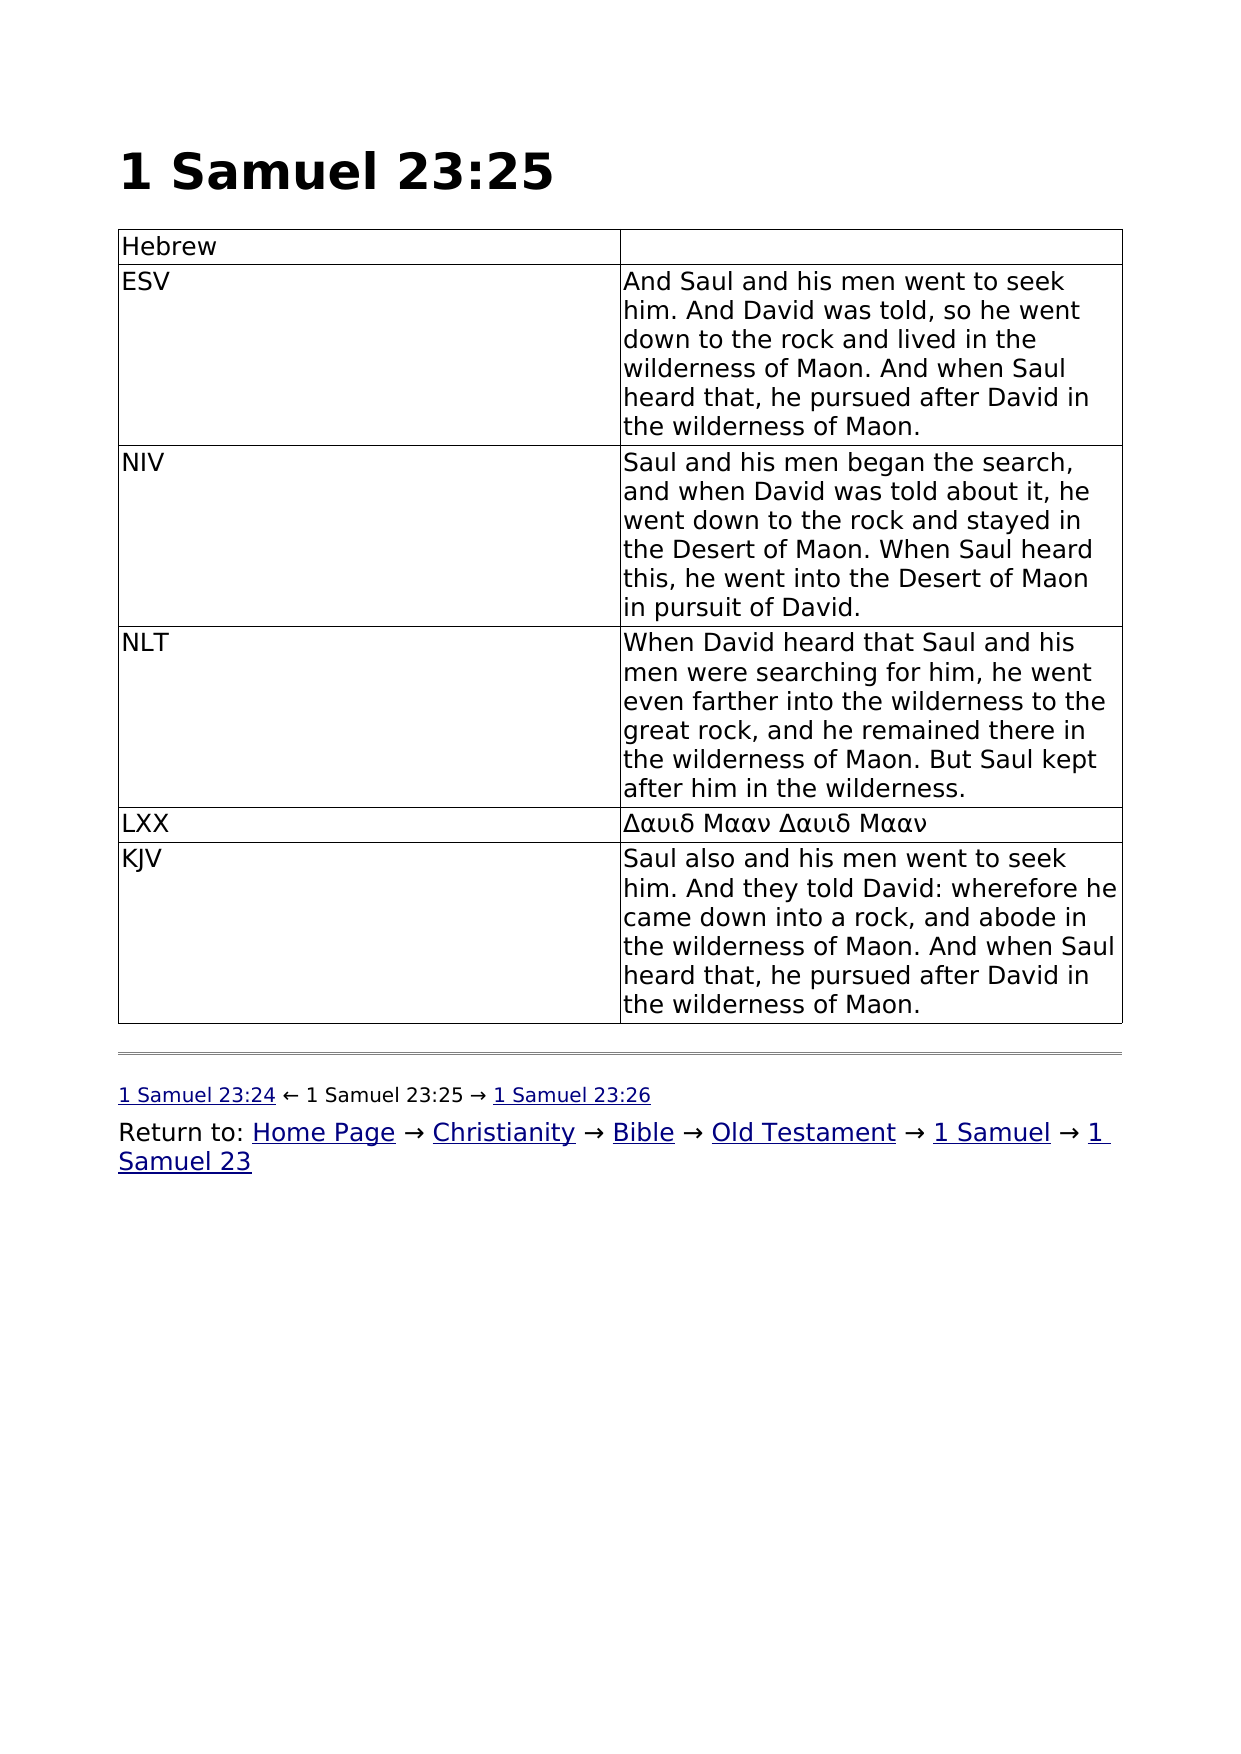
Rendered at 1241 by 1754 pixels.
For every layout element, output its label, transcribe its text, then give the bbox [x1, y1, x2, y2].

table_cell When David heard that Saul and his men were searching for him, he went even farther into the wilderness to the great rock, and he remained there in the wilderness of Maon. But Saul kept after him in the wilderness. [621, 627, 1122, 807]
table_cell And Saul and his men went to seek him. And David was told, so he went down to the rock and lived in the wilderness of Maon. And when Saul heard that, he pursued after David in the wilderness of Maon. [621, 265, 1122, 445]
table_header Hebrew [119, 230, 620, 264]
text 1 Samuel 23:24 ← 1 Samuel 23:25 → 1 Samuel 23:26 [118, 1084, 1122, 1118]
text Return to: Home Page → Christianity → Bible → Old Testament → 1 Samuel → 1 Samuel 23 [118, 1118, 1122, 1176]
table_cell Saul and his men began the search, and when David was told about it, he went down to the rock and stayed in the Desert of Maon. When Saul heard this, he went into the Desert of Maon in pursuit of David. [621, 446, 1122, 626]
table_cell Δαυιδ Μααν Δαυιδ Μααν [621, 808, 1122, 842]
table_cell NIV [119, 446, 620, 626]
table_cell NLT [119, 627, 620, 807]
table_cell LXX [119, 808, 620, 842]
table_cell ESV [119, 265, 620, 445]
table_header [621, 230, 1122, 264]
table_cell KJV [119, 843, 620, 1023]
table_cell Saul also and his men went to seek him. And they told David: wherefore he came down into a rock, and abode in the wilderness of Maon. And when Saul heard that, he pursued after David in the wilderness of Maon. [621, 843, 1122, 1023]
subtitle 1 Samuel 23:25 [118, 143, 1122, 201]
